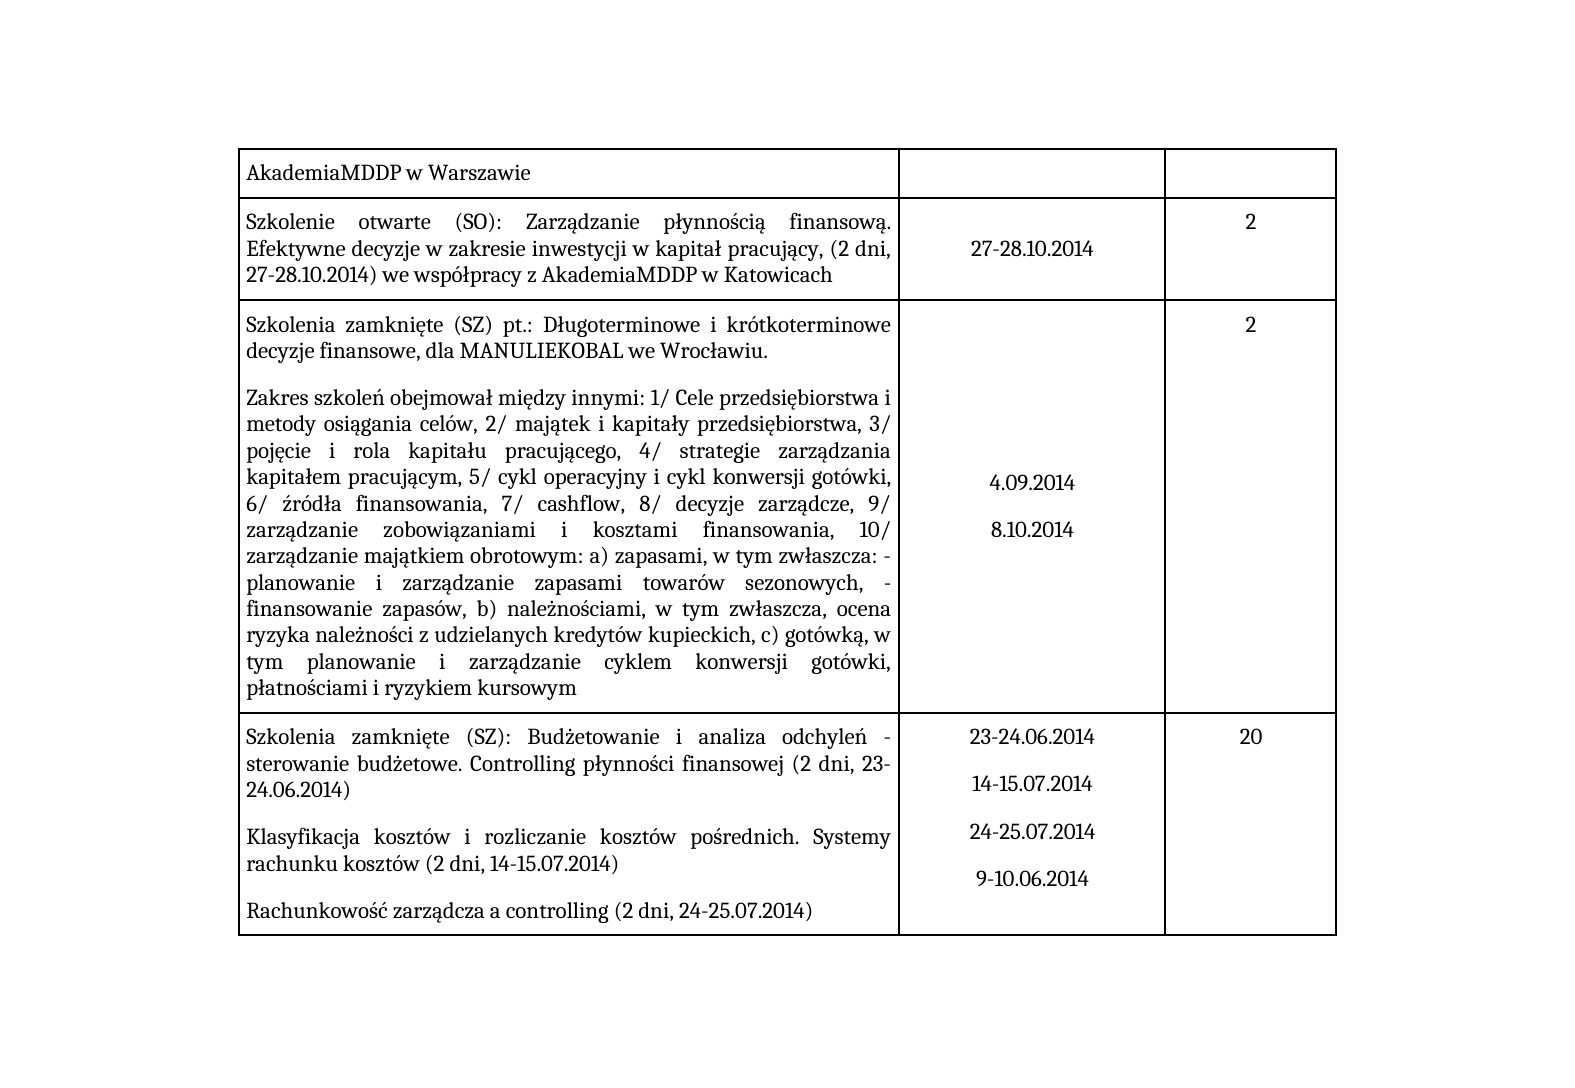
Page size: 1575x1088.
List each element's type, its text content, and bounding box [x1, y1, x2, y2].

table_cell 27-28.10.2014 [900, 199, 1164, 299]
table_cell 2 [1166, 301, 1335, 712]
table_cell Szkolenia zamknięte (SZ): Budżetowanie i analiza odchyleń - sterowanie budżetowe. Controlling płynności finansowej (2 dni, 23-24.06.2014) Klasyfikacja kosztów i rozliczanie kosztów pośrednich. Systemy rachunku kosztów (2 dni, 14-15.07.2014) Rachunkowość zarządcza a controlling (2 dni, 24-25.07.2014) [240, 714, 898, 934]
table_cell [1166, 150, 1335, 197]
table_cell 20 [1166, 714, 1335, 934]
table_cell 4.09.2014 8.10.2014 [900, 301, 1164, 712]
table_cell 2 [1166, 199, 1335, 299]
table_cell AkademiaMDDP w Warszawie [240, 150, 898, 197]
table_cell 23-24.06.2014 14-15.07.2014 24-25.07.2014 9-10.06.2014 [900, 714, 1164, 934]
table_cell Szkolenia zamknięte (SZ) pt.: Długoterminowe i krótkoterminowe decyzje finansowe, dla MANULIEKOBAL we Wrocławiu. Zakres szkoleń obejmował między innymi: 1/ Cele przedsiębiorstwa i metody osiągania celów, 2/ majątek i kapitały przedsiębiorstwa, 3/ pojęcie i rola kapitału pracującego, 4/ strategie zarządzania kapitałem pracującym, 5/ cykl operacyjny i cykl konwersji gotówki, 6/ źródła finansowania, 7/ cashflow, 8/ decyzje zarządcze, 9/ zarządzanie zobowiązaniami i kosztami finansowania, 10/ zarządzanie majątkiem obrotowym: a) zapasami, w tym zwłaszcza: - planowanie i zarządzanie zapasami towarów sezonowych, - finansowanie zapasów, b) należnościami, w tym zwłaszcza, ocena ryzyka należności z udzielanych kredytów kupieckich, c) gotówką, w tym planowanie i zarządzanie cyklem konwersji gotówki, płatnościami i ryzykiem kursowym [240, 301, 898, 712]
table_cell Szkolenie otwarte (SO): Zarządzanie płynnością finansową. Efektywne decyzje w zakresie inwestycji w kapitał pracujący, (2 dni, 27-28.10.2014) we współpracy z AkademiaMDDP w Katowicach [240, 199, 898, 299]
table_cell [900, 150, 1164, 197]
